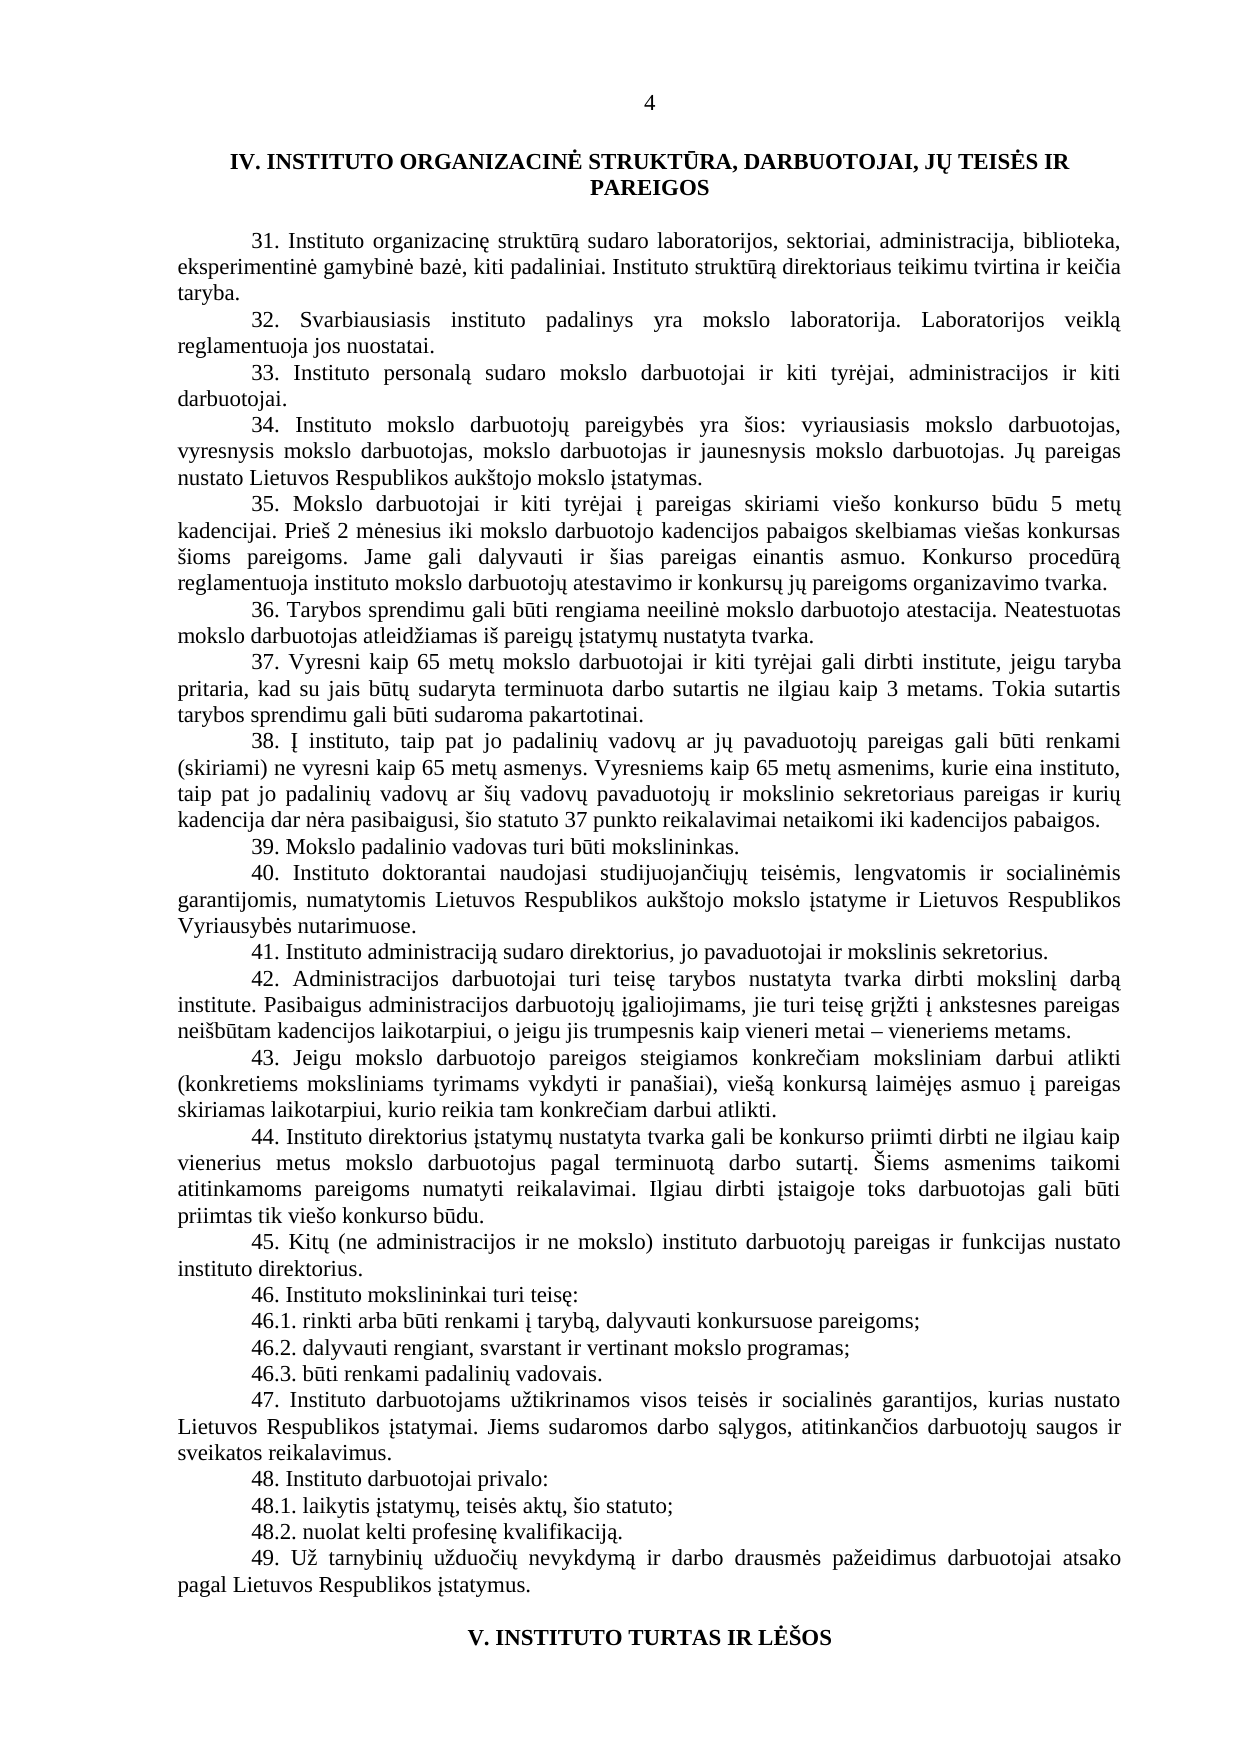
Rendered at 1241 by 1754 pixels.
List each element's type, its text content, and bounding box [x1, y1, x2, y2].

text 42. Administracijos darbuotojai turi teisę tarybos nustatyta tvarka dirbti mokslinį darbą institute. Pasibaigus administracijos darbuotojų įgaliojimams, jie turi teisę grįžti į ankstesnes pareigas neišbūtam kadencijos laikotarpiui, o jeigu jis trumpesnis kaip vieneri metai – vieneriems metams. [177, 965, 1122, 1044]
text 43. Jeigu mokslo darbuotojo pareigos steigiamos konkrečiam moksliniam darbui atlikti (konkretiems moksliniams tyrimams vykdyti ir panašiai), viešą konkursą laimėjęs asmuo į pareigas skiriamas laikotarpiui, kurio reikia tam konkrečiam darbui atlikti. [177, 1044, 1122, 1123]
text 47. Instituto darbuotojams užtikrinamos visos teisės ir socialinės garantijos, kurias nustato Lietuvos Respublikos įstatymai. Jiems sudaromos darbo sąlygos, atitinkančios darbuotojų saugos ir sveikatos reikalavimus. [177, 1386, 1122, 1465]
text 34. Instituto mokslo darbuotojų pareigybės yra šios: vyriausiasis mokslo darbuotojas, vyresnysis mokslo darbuotojas, mokslo darbuotojas ir jaunesnysis mokslo darbuotojas. Jų pareigas nustato Lietuvos Respublikos aukštojo mokslo įstatymas. [177, 411, 1122, 490]
text 41. Instituto administraciją sudaro direktorius, jo pavaduotojai ir mokslinis sekretorius. [177, 938, 1122, 965]
subtitle IV. INSTITUTO ORGANIZACINĖ STRUKTŪRA, DARBUOTOJAI, JŲ TEISĖS IR PAREIGOS [177, 148, 1122, 200]
text 48.2. nuolat kelti profesinę kvalifikaciją. [177, 1518, 1122, 1544]
text 38. Į instituto, taip pat jo padalinių vadovų ar jų pavaduotojų pareigas gali būti renkami (skiriami) ne vyresni kaip 65 metų asmenys. Vyresniems kaip 65 metų asmenims, kurie eina instituto, taip pat jo padalinių vadovų ar šių vadovų pavaduotojų ir mokslinio sekretoriaus pareigas ir kurių kadencija dar nėra pasibaigusi, šio statuto 37 punkto reikalavimai netaikomi iki kadencijos pabaigos. [177, 727, 1122, 833]
text 46.2. dalyvauti rengiant, svarstant ir vertinant mokslo programas; [177, 1334, 1122, 1360]
text 40. Instituto doktorantai naudojasi studijuojančiųjų teisėmis, lengvatomis ir socialinėmis garantijomis, numatytomis Lietuvos Respublikos aukštojo mokslo įstatyme ir Lietuvos Respublikos Vyriausybės nutarimuose. [177, 859, 1122, 938]
text 48.1. laikytis įstatymų, teisės aktų, šio statuto; [177, 1492, 1122, 1518]
text 37. Vyresni kaip 65 metų mokslo darbuotojai ir kiti tyrėjai gali dirbti institute, jeigu taryba pritaria, kad su jais būtų sudaryta terminuota darbo sutartis ne ilgiau kaip 3 metams. Tokia sutartis tarybos sprendimu gali būti sudaroma pakartotinai. [177, 648, 1122, 727]
text 48. Instituto darbuotojai privalo: [177, 1465, 1122, 1492]
subtitle V. INSTITUTO TURTAS IR LĖŠOS [177, 1623, 1122, 1650]
text 35. Mokslo darbuotojai ir kiti tyrėjai į pareigas skiriami viešo konkurso būdu 5 metų kadencijai. Prieš 2 mėnesius iki mokslo darbuotojo kadencijos pabaigos skelbiamas viešas konkursas šioms pareigoms. Jame gali dalyvauti ir šias pareigas einantis asmuo. Konkurso procedūrą reglamentuoja instituto mokslo darbuotojų atestavimo ir konkursų jų pareigoms organizavimo tvarka. [177, 490, 1122, 596]
text 39. Mokslo padalinio vadovas turi būti mokslininkas. [177, 833, 1122, 859]
text 36. Tarybos sprendimu gali būti rengiama neeilinė mokslo darbuotojo atestacija. Neatestuotas mokslo darbuotojas atleidžiamas iš pareigų įstatymų nustatyta tvarka. [177, 596, 1122, 648]
text 31. Instituto organizacinę struktūrą sudaro laboratorijos, sektoriai, administracija, biblioteka, eksperimentinė gamybinė bazė, kiti padaliniai. Instituto struktūrą direktoriaus teikimu tvirtina ir keičia taryba. [177, 227, 1122, 306]
text 46.1. rinkti arba būti renkami į tarybą, dalyvauti konkursuose pareigoms; [177, 1307, 1122, 1334]
text 46. Instituto mokslininkai turi teisę: [177, 1281, 1122, 1307]
text 49. Už tarnybinių užduočių nevykdymą ir darbo drausmės pažeidimus darbuotojai atsako pagal Lietuvos Respublikos įstatymus. [177, 1544, 1122, 1597]
text 46.3. būti renkami padalinių vadovais. [177, 1360, 1122, 1386]
text 32. Svarbiausiasis instituto padalinys yra mokslo laboratorija. Laboratorijos veiklą reglamentuoja jos nuostatai. [177, 306, 1122, 358]
text 44. Instituto direktorius įstatymų nustatyta tvarka gali be konkurso priimti dirbti ne ilgiau kaip vienerius metus mokslo darbuotojus pagal terminuotą darbo sutartį. Šiems asmenims taikomi atitinkamoms pareigoms numatyti reikalavimai. Ilgiau dirbti įstaigoje toks darbuotojas gali būti priimtas tik viešo konkurso būdu. [177, 1123, 1122, 1228]
text 33. Instituto personalą sudaro mokslo darbuotojai ir kiti tyrėjai, administracijos ir kiti darbuotojai. [177, 358, 1122, 411]
text 45. Kitų (ne administracijos ir ne mokslo) instituto darbuotojų pareigas ir funkcijas nustato instituto direktorius. [177, 1228, 1122, 1281]
